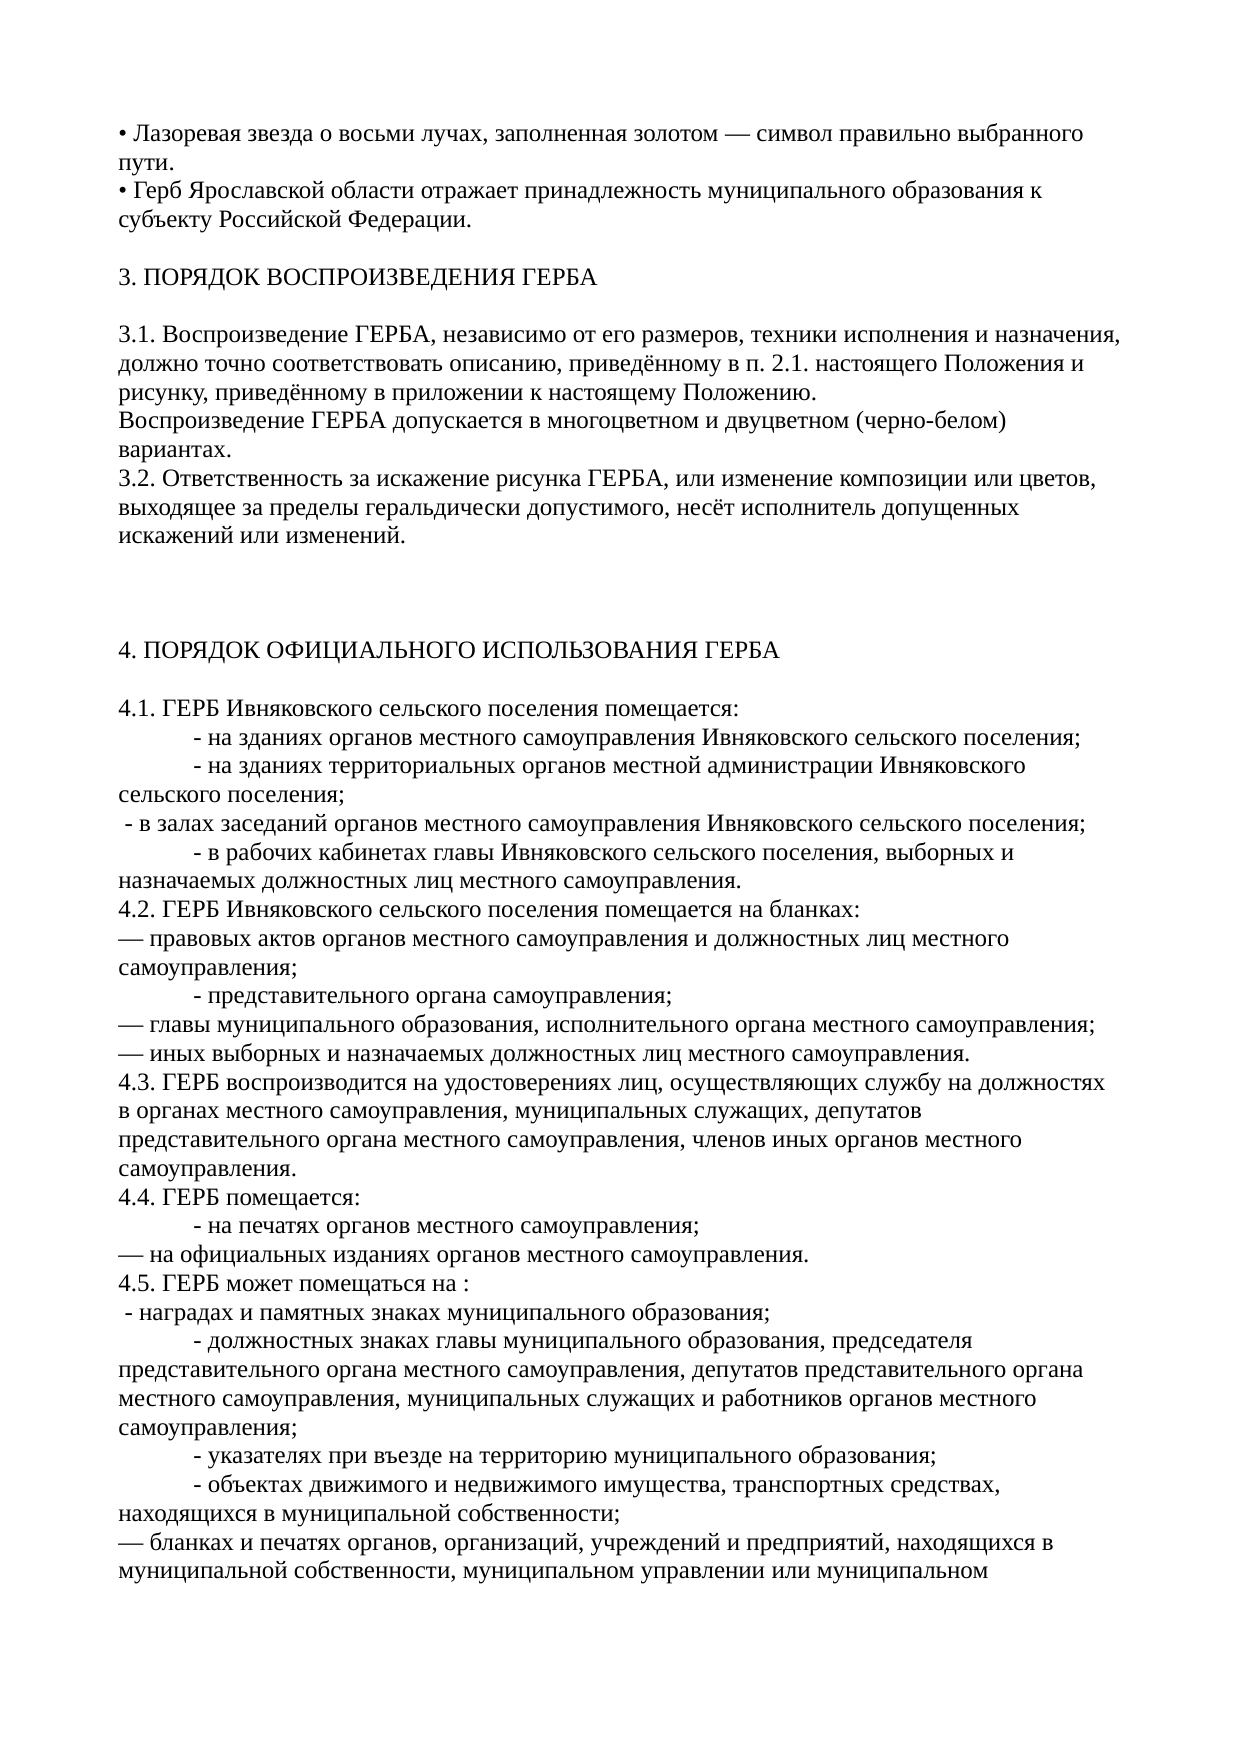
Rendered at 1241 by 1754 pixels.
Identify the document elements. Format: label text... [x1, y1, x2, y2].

text - на зданиях органов местного самоуправления Ивняковского сельского поселения; [118, 722, 1122, 751]
text • Герб Ярославской области отражает принадлежность муниципального образования к субъекту Российской Федерации. [118, 176, 1122, 233]
text — иных выборных и назначаемых должностных лиц местного самоуправления. [118, 1038, 1122, 1067]
text 3.1. Воспроизведение ГЕРБА, независимо от его размеров, техники исполнения и назначения, должно точно соответствовать описанию, приведённому в п. 2.1. настоящего Положения и рисунку, приведённому в приложении к настоящему Положению. [118, 319, 1122, 406]
text 4.1. ГЕРБ Ивняковского сельского поселения помещается: [118, 693, 1122, 722]
text 4.5. ГЕРБ может помещаться на : [118, 1268, 1122, 1297]
text • Лазоревая звезда о восьми лучах, заполненная золотом — символ правильно выбранного пути. [118, 118, 1122, 176]
text - указателях при въезде на территорию муниципального образования; [118, 1441, 1122, 1469]
text — главы муниципального образования, исполнительного органа местного самоуправления; [118, 1009, 1122, 1038]
text - представительного органа самоуправления; [118, 981, 1122, 1009]
text 4.4. ГЕРБ помещается: [118, 1182, 1122, 1211]
text - объектах движимого и недвижимого имущества, транспортных средствах, находящихся в муниципальной собственности; [118, 1469, 1122, 1527]
text 4.2. ГЕРБ Ивняковского сельского поселения помещается на бланках: [118, 894, 1122, 923]
text 4. ПОРЯДОК ОФИЦИАЛЬНОГО ИСПОЛЬЗОВАНИЯ ГЕРБА [118, 636, 1122, 664]
text 3.2. Ответственность за искажение рисунка ГЕРБА, или изменение композиции или цветов, выходящее за пределы геральдически допустимого, несёт исполнитель допущенных искажений или изменений. [118, 463, 1122, 549]
text - в залах заседаний органов местного самоуправления Ивняковского сельского поселения; [118, 808, 1122, 837]
text — бланках и печатях органов, организаций, учреждений и предприятий, находящихся в муниципальной собственности, муниципальном управлении или муниципальном [118, 1527, 1122, 1584]
text - на печатях органов местного самоуправления; [118, 1211, 1122, 1239]
text 4.3. ГЕРБ воспроизводится на удостоверениях лиц, осуществляющих службу на должностях в органах местного самоуправления, муниципальных служащих, депутатов представительного органа местного самоуправления, членов иных органов местного самоуправления. [118, 1067, 1122, 1182]
text - должностных знаках главы муниципального образования, председателя представительного органа местного самоуправления, депутатов представительного органа местного самоуправления, муниципальных служащих и работников органов местного самоуправления; [118, 1326, 1122, 1441]
text - наградах и памятных знаках муниципального образования; [118, 1297, 1122, 1326]
text — правовых актов органов местного самоуправления и должностных лиц местного самоуправления; [118, 923, 1122, 981]
text - на зданиях территориальных органов местной администрации Ивняковского сельского поселения; [118, 751, 1122, 808]
text — на официальных изданиях органов местного самоуправления. [118, 1239, 1122, 1268]
text Воспроизведение ГЕРБА допускается в многоцветном и двуцветном (черно-белом) вариантах. [118, 406, 1122, 463]
text - в рабочих кабинетах главы Ивняковского сельского поселения, выборных и назначаемых должностных лиц местного самоуправления. [118, 837, 1122, 894]
text 3. ПОРЯДОК ВОСПРОИЗВЕДЕНИЯ ГЕРБА [118, 262, 1122, 291]
